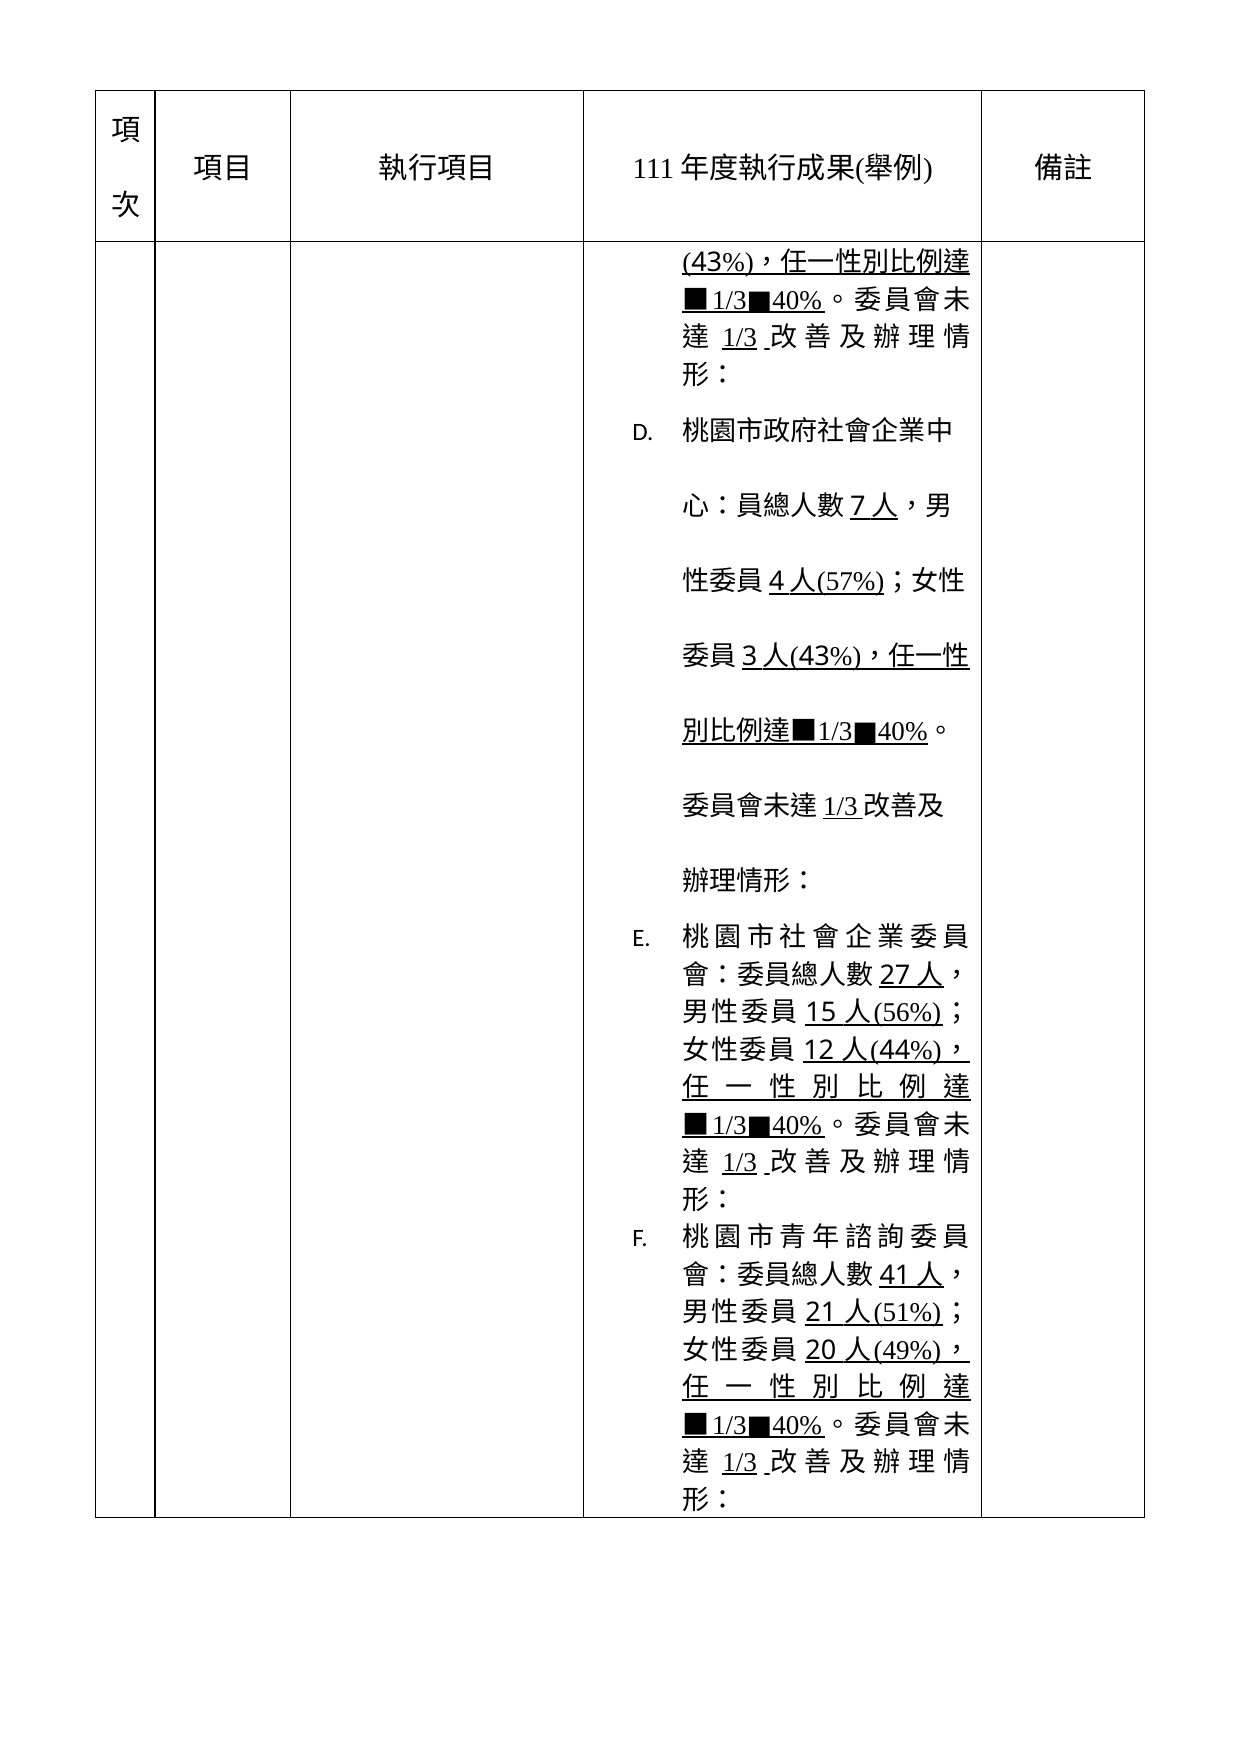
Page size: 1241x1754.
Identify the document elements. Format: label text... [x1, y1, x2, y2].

table_header 111年度執行成果(舉例) [584, 91, 981, 241]
table_header 執行項目 [291, 91, 583, 241]
table_header 備註 [982, 91, 1144, 241]
table_cell 本局(處)已於111年4月18日及111年10月28日召開性別平等專責小組會議，本年度共召開2次。 本局(處)性別平等專責小組委員總人數13人，男性委員6人(46%)；女性委員7人(54%)，任一性別比例達■1/3■40%。 本(111)年性別議題聯絡人： 袁典文，擔任期間：6月至12月，穩定度50%。 本局(處)各委員會性別比率(請依各局處情況自行增列)。 本局(處)共有6個委員會，任一性別比例達1/3共有6個，達40%共有6個。 委員會名稱： 性別平等專責小組：委員總人數13人，男性委員6人(46%)；女性委員7人(54%)，任一性別比例達■1/3■40%。委員會未達1/3改善及辦理情形： 考績委員會：委員總人數7人，男性委員4人(57%)；女性委員3人(43%)，任一性別比例達■1/3■40%。委員會未達1/3改善及辦理情形： 甄審委員會：委員總人數7人，男性委員4人(57%)；女性委員3人(43%)，任一性別比例達■1/3■40%。委員會未達1/3改善及辦理情形： 桃園市政府社會企業中心：員總人數7人，男性委員4人(57%)；女性委員3人(43%)，任一性別比例達■1/3■40%。委員會未達1/3改善及辦理情形： 桃園市社會企業委員會：委員總人數27人，男性委員15人(56%)；女性委員12人(44%)，任一性別比例達■1/3■40%。委員會未達1/3改善及辦理情形： 桃園市青年諮詢委員會：委員總人數41人，男性委員21人(51%)；女性委員20人(49%)，任一性別比例達■1/3■40%。委員會未達1/3改善及辦理情形： [584, 242, 981, 1517]
table_cell [291, 242, 583, 1517]
table_cell [156, 242, 290, 1517]
table_cell [96, 242, 154, 1517]
table_header 項次 [96, 91, 154, 241]
table_header 項目 [156, 91, 290, 241]
table_cell [982, 242, 1144, 1517]
